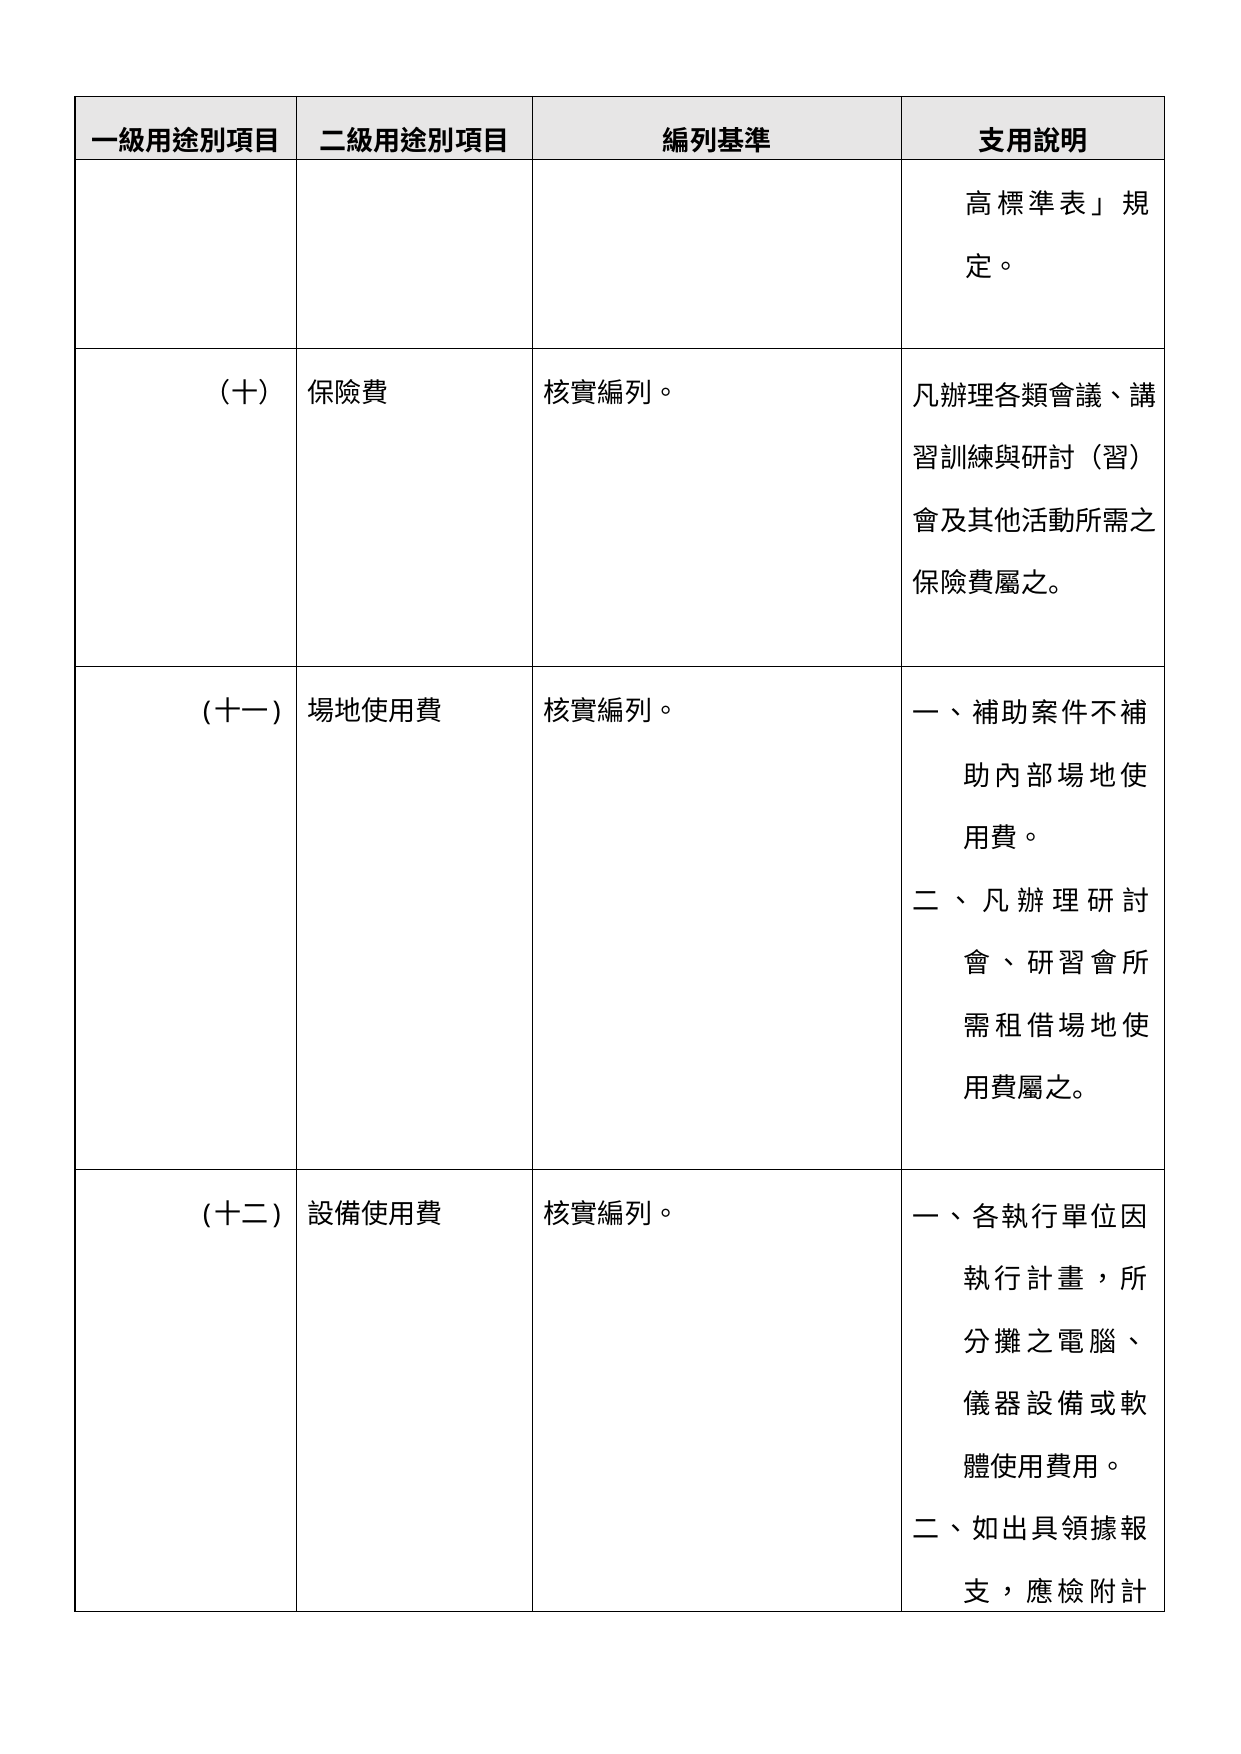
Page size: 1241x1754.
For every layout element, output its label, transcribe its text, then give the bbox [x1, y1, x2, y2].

table_cell [533, 160, 901, 348]
table_cell 設備使用費 [297, 1170, 532, 1611]
table_cell 一、補助案件不補助內部場地使用費。 二、凡辦理研討會、研習會所需租借場地使用費屬之。 [902, 667, 1164, 1169]
table_cell [297, 160, 532, 348]
table_cell 一、各執行單位因執行計畫，所分攤之電腦、儀器設備或軟體使用費用。 二、如出具領據報支，應檢附計 [902, 1170, 1164, 1611]
table_cell [76, 160, 296, 348]
table_cell 核實編列。 [533, 349, 901, 666]
table_cell 場地使用費 [297, 667, 532, 1169]
table_header 編列基準 [533, 97, 901, 159]
table_cell (十一) [76, 667, 296, 1169]
table_header 二級用途別項目 [297, 97, 532, 159]
table_header 一級用途別項目 [76, 97, 296, 159]
table_cell 保險費 [297, 349, 532, 666]
table_cell 核實編列。 [533, 1170, 901, 1611]
table_header 支用說明 [902, 97, 1164, 159]
table_cell 高標準表」規定。 [902, 160, 1164, 348]
table_cell (十二) [76, 1170, 296, 1611]
table_cell 核實編列。 [533, 667, 901, 1169]
table_cell 凡辦理各類會議、講習訓練與研討（習）會及其他活動所需之保險費屬之。 [902, 349, 1164, 666]
table_cell （十） [76, 349, 296, 666]
